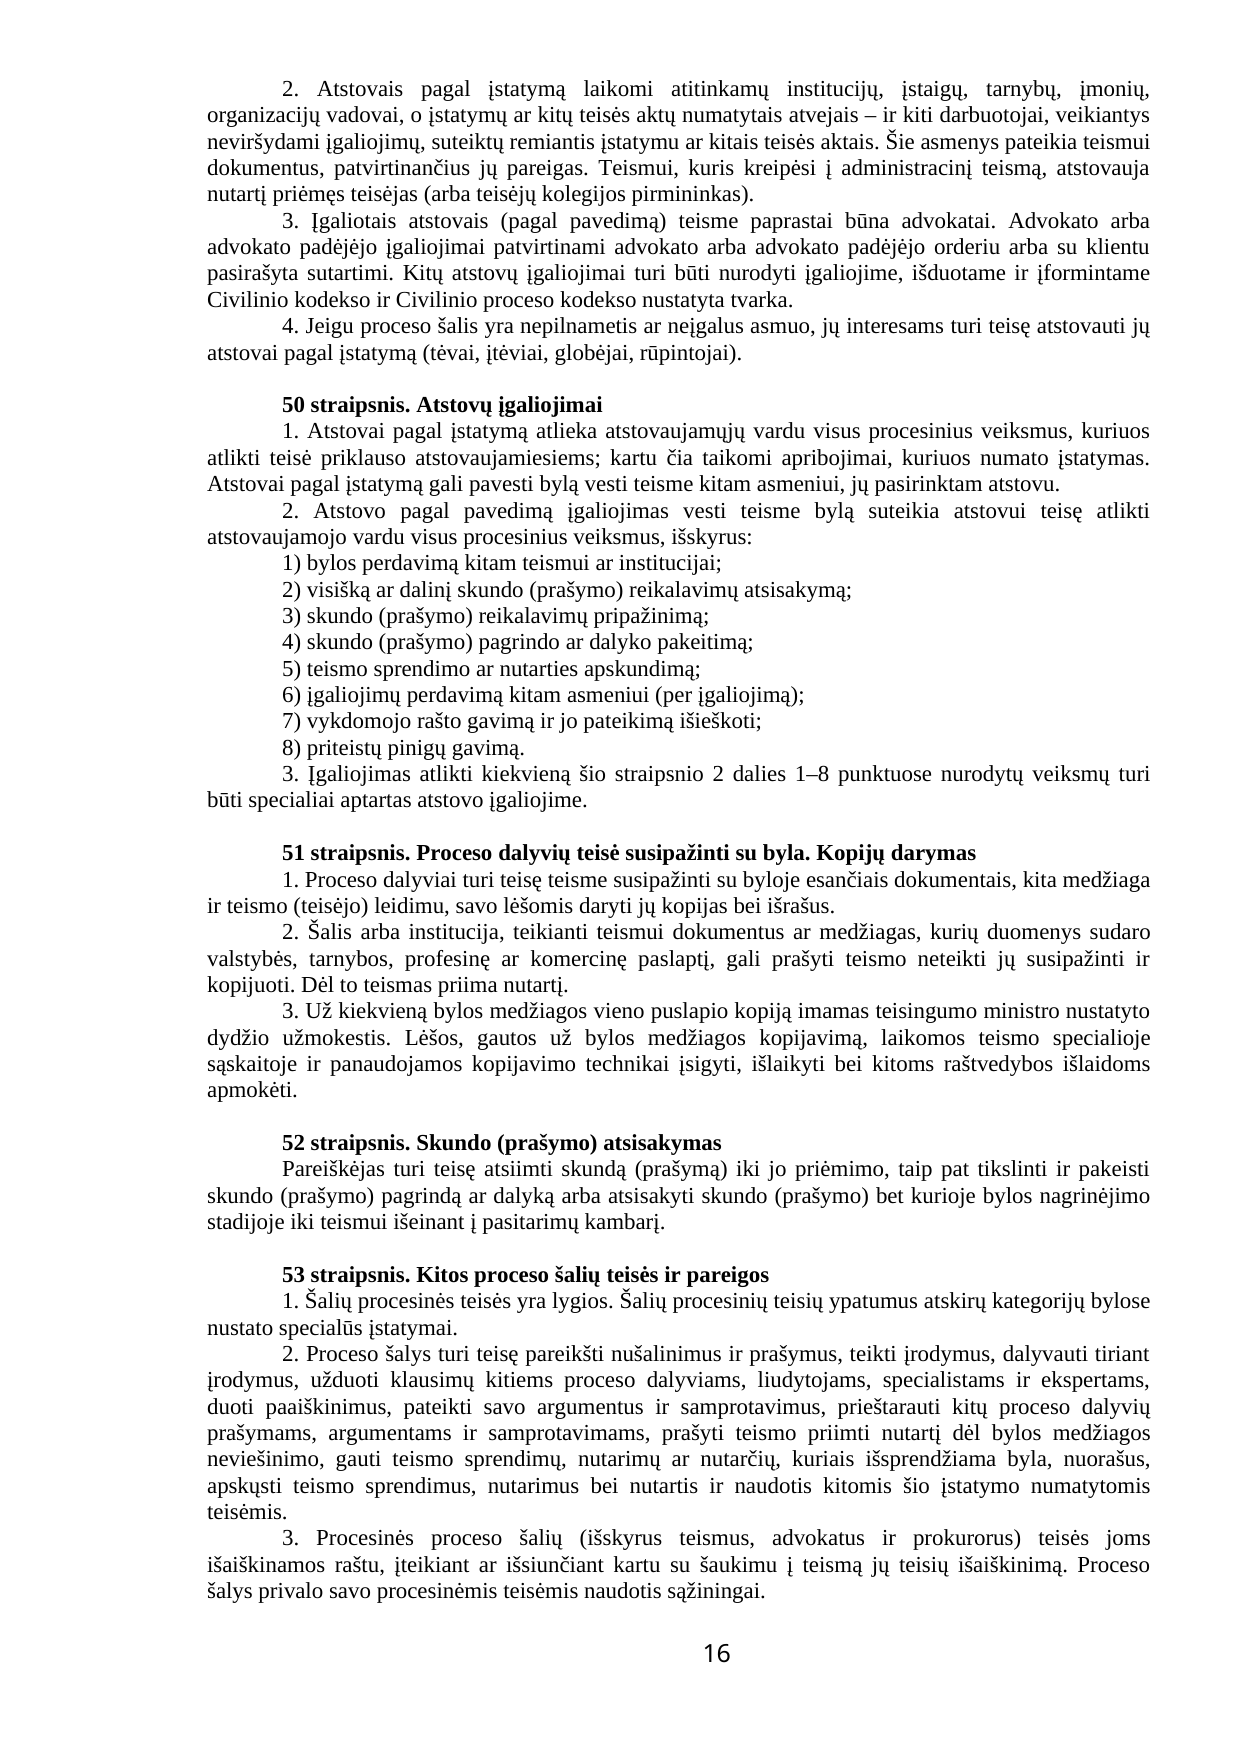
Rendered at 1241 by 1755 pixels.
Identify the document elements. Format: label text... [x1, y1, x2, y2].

text 1. Proceso dalyviai turi teisę teisme susipažinti su byloje esančiais dokumentais, kita medžiaga ir teismo (teisėjo) leidimu, savo lėšomis daryti jų kopijas bei išrašus. [207, 866, 1152, 918]
text 3. Už kiekvieną bylos medžiagos vieno puslapio kopiją imamas teisingumo ministro nustatyto dydžio užmokestis. Lėšos, gautos už bylos medžiagos kopijavimą, laikomos teismo specialioje sąskaitoje ir panaudojamos kopijavimo technikai įsigyti, išlaikyti bei kitoms raštvedybos išlaidoms apmokėti. [207, 997, 1152, 1103]
text 2. Proceso šalys turi teisę pareikšti nušalinimus ir prašymus, teikti įrodymus, dalyvauti tiriant įrodymus, užduoti klausimų kitiems proceso dalyviams, liudytojams, specialistams ir ekspertams, duoti paaiškinimus, pateikti savo argumentus ir samprotavimus, prieštarauti kitų proceso dalyvių prašymams, argumentams ir samprotavimams, prašyti teismo priimti nutartį dėl bylos medžiagos neviešinimo, gauti teismo sprendimų, nutarimų ar nutarčių, kuriais išsprendžiama byla, nuorašus, apskųsti teismo sprendimus, nutarimus bei nutartis ir naudotis kitomis šio įstatymo numatytomis teisėmis. [207, 1340, 1152, 1524]
text 3. Įgaliojimas atlikti kiekvieną šio straipsnio 2 dalies 1–8 punktuose nurodytų veiksmų turi būti specialiai aptartas atstovo įgaliojime. [207, 760, 1152, 813]
text Pareiškėjas turi teisę atsiimti skundą (prašymą) iki jo priėmimo, taip pat tikslinti ir pakeisti skundo (prašymo) pagrindą ar dalyką arba atsisakyti skundo (prašymo) bet kurioje bylos nagrinėjimo stadijoje iki teismui išeinant į pasitarimų kambarį. [207, 1156, 1152, 1234]
text 1. Šalių procesinės teisės yra lygios. Šalių procesinių teisių ypatumus atskirų kategorijų bylose nustato specialūs įstatymai. [207, 1287, 1152, 1340]
text 2. Atstovo pagal pavedimą įgaliojimas vesti teisme bylą suteikia atstovui teisę atlikti atstovaujamojo vardu visus procesinius veiksmus, išskyrus: [207, 497, 1152, 549]
text 5) teismo sprendimo ar nutarties apskundimą; [207, 655, 1152, 681]
text 3. Įgaliotais atstovais (pagal pavedimą) teisme paprastai būna advokatai. Advokato arba advokato padėjėjo įgaliojimai patvirtinami advokato arba advokato padėjėjo orderiu arba su klientu pasirašyta sutartimi. Kitų atstovų įgaliojimai turi būti nurodyti įgaliojime, išduotame ir įformintame Civilinio kodekso ir Civilinio proceso kodekso nustatyta tvarka. [207, 207, 1152, 312]
text 2. Atstovais pagal įstatymą laikomi atitinkamų institucijų, įstaigų, tarnybų, įmonių, organizacijų vadovai, o įstatymų ar kitų teisės aktų numatytais atvejais – ir kiti darbuotojai, veikiantys neviršydami įgaliojimų, suteiktų remiantis įstatymu ar kitais teisės aktais. Šie asmenys pateikia teismui dokumentus, patvirtinančius jų pareigas. Teismui, kuris kreipėsi į administracinį teismą, atstovauja nutartį priėmęs teisėjas (arba teisėjų kolegijos pirmininkas). [207, 75, 1152, 207]
text 7) vykdomojo rašto gavimą ir jo pateikimą išieškoti; [207, 707, 1152, 734]
text 51 straipsnis. Proceso dalyvių teisė susipažinti su byla. Kopijų darymas [207, 839, 1152, 866]
text 1. Atstovai pagal įstatymą atlieka atstovaujamųjų vardu visus procesinius veiksmus, kuriuos atlikti teisė priklauso atstovaujamiesiems; kartu čia taikomi apribojimai, kuriuos numato įstatymas. Atstovai pagal įstatymą gali pavesti bylą vesti teisme kitam asmeniui, jų pasirinktam atstovu. [207, 418, 1152, 497]
text 4. Jeigu proceso šalis yra nepilnametis ar neįgalus asmuo, jų interesams turi teisę atstovauti jų atstovai pagal įstatymą (tėvai, įtėviai, globėjai, rūpintojai). [207, 312, 1152, 365]
text 2) visišką ar dalinį skundo (prašymo) reikalavimų atsisakymą; [207, 576, 1152, 602]
text 53 straipsnis. Kitos proceso šalių teisės ir pareigos [207, 1261, 1152, 1287]
text 6) įgaliojimų perdavimą kitam asmeniui (per įgaliojimą); [207, 681, 1152, 707]
text 3. Procesinės proceso šalių (išskyrus teismus, advokatus ir prokurorus) teisės joms išaiškinamos raštu, įteikiant ar išsiunčiant kartu su šaukimu į teismą jų teisių išaiškinimą. Proceso šalys privalo savo procesinėmis teisėmis naudotis sąžiningai. [207, 1524, 1152, 1603]
text 2. Šalis arba institucija, teikianti teismui dokumentus ar medžiagas, kurių duomenys sudaro valstybės, tarnybos, profesinę ar komercinę paslaptį, gali prašyti teismo neteikti jų susipažinti ir kopijuoti. Dėl to teismas priima nutartį. [207, 918, 1152, 997]
text 50 straipsnis. Atstovų įgaliojimai [207, 391, 1152, 418]
text 1) bylos perdavimą kitam teismui ar institucijai; [207, 549, 1152, 576]
text 3) skundo (prašymo) reikalavimų pripažinimą; [207, 602, 1152, 628]
text 4) skundo (prašymo) pagrindo ar dalyko pakeitimą; [207, 628, 1152, 655]
text 8) priteistų pinigų gavimą. [207, 734, 1152, 760]
text 52 straipsnis. Skundo (prašymo) atsisakymas [207, 1129, 1152, 1156]
